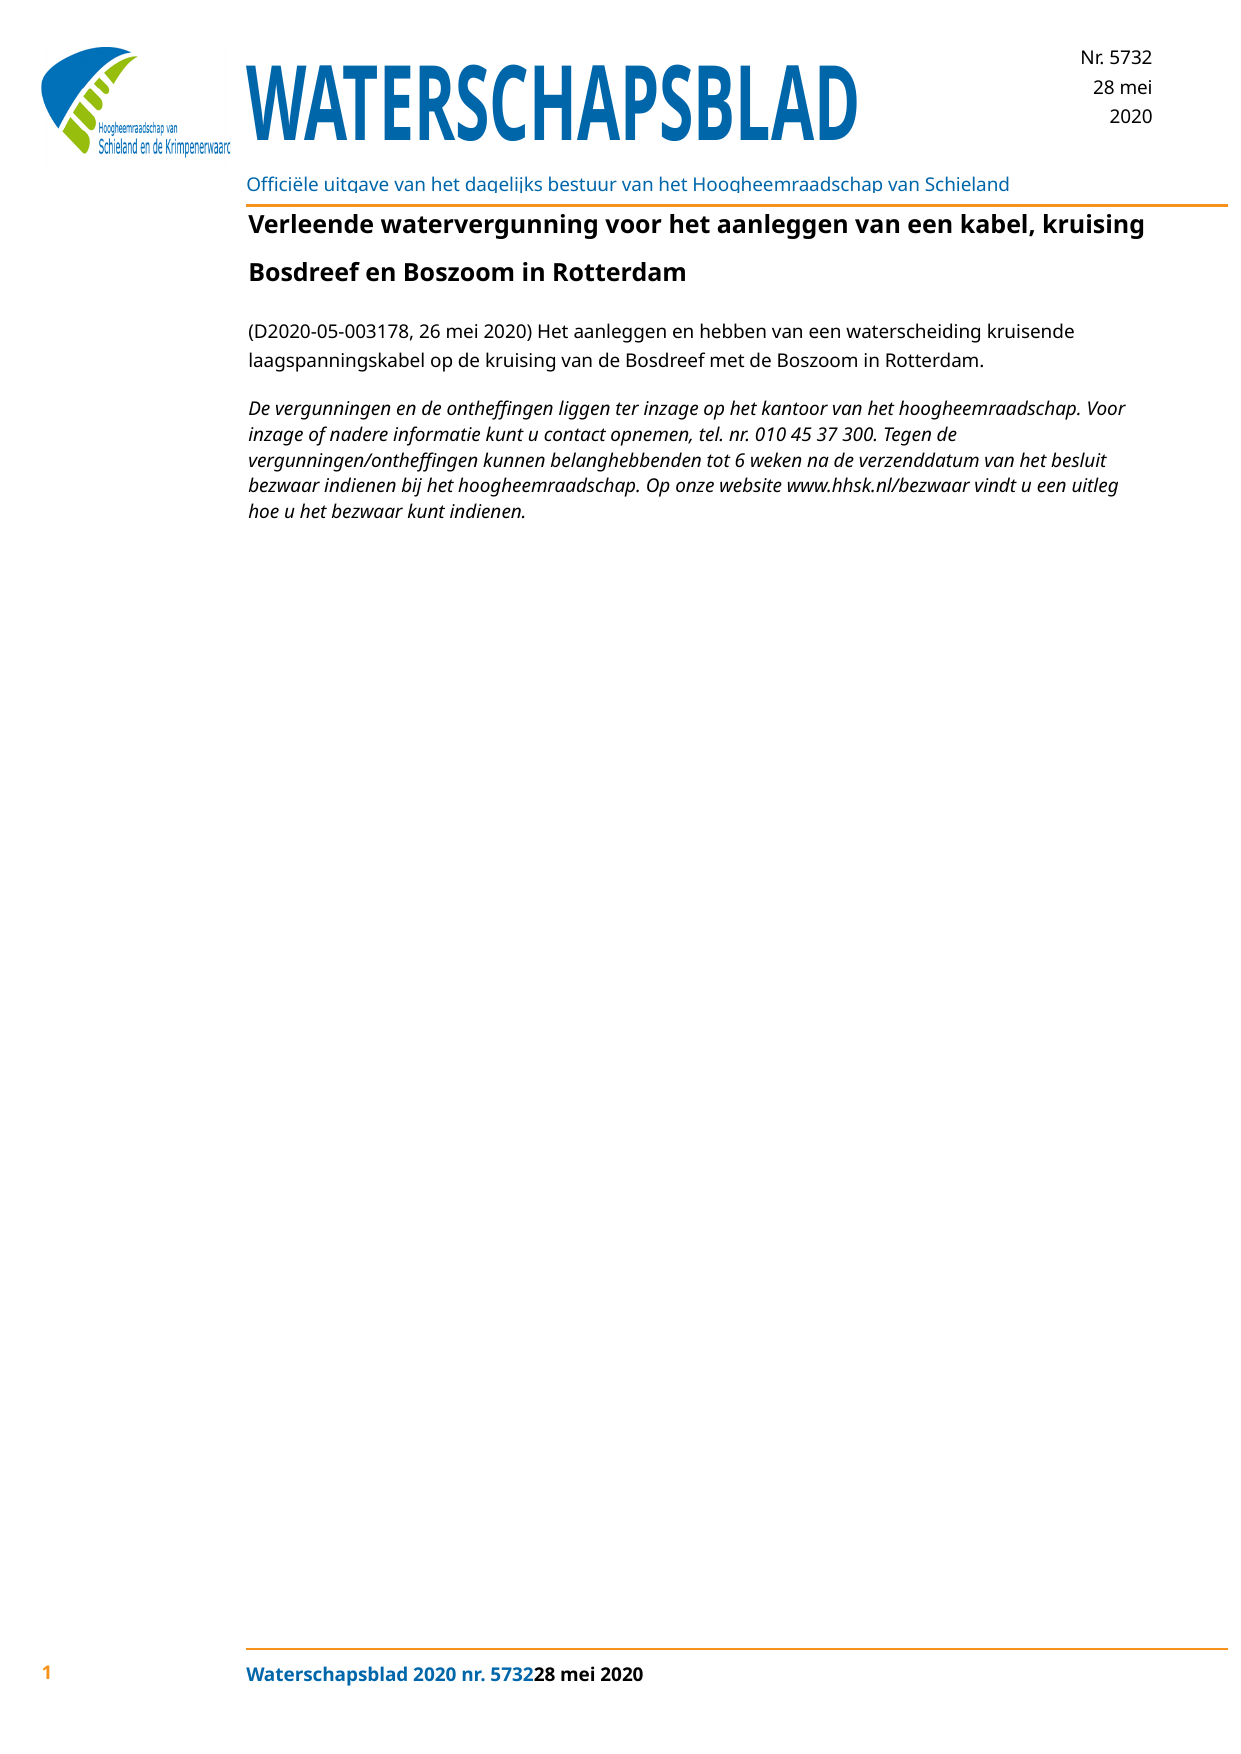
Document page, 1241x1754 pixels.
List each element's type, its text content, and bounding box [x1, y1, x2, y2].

text De vergunningen en de ontheffingen liggen ter inzage op het kantoor van het hoogheemraadschap. Voor inzage of nadere informatie kunt u contact opnemen, tel. nr. 010 45 37 300. Tegen de vergunningen/ontheffingen kunnen belanghebbenden tot 6 weken na de verzenddatum van het besluit bezwaar indienen bij het hoogheemraadschap. Op onze website www.hhsk.nl/bezwaar vindt u een uitleg hoe u het bezwaar kunt indienen. [248, 395, 1152, 524]
text Verleende watervergunning voor het aanleggen van een kabel, kruising Bosdreef en Boszoom in Rotterdam [248, 207, 1152, 288]
picture [41, 47, 231, 172]
text (D2020-05-003178, 26 mei 2020) Het aanleggen en hebben van een waterscheiding kruisende laagspanningskabel op de kruising van de Bosdreef met de Boszoom in Rotterdam. [248, 318, 1152, 373]
